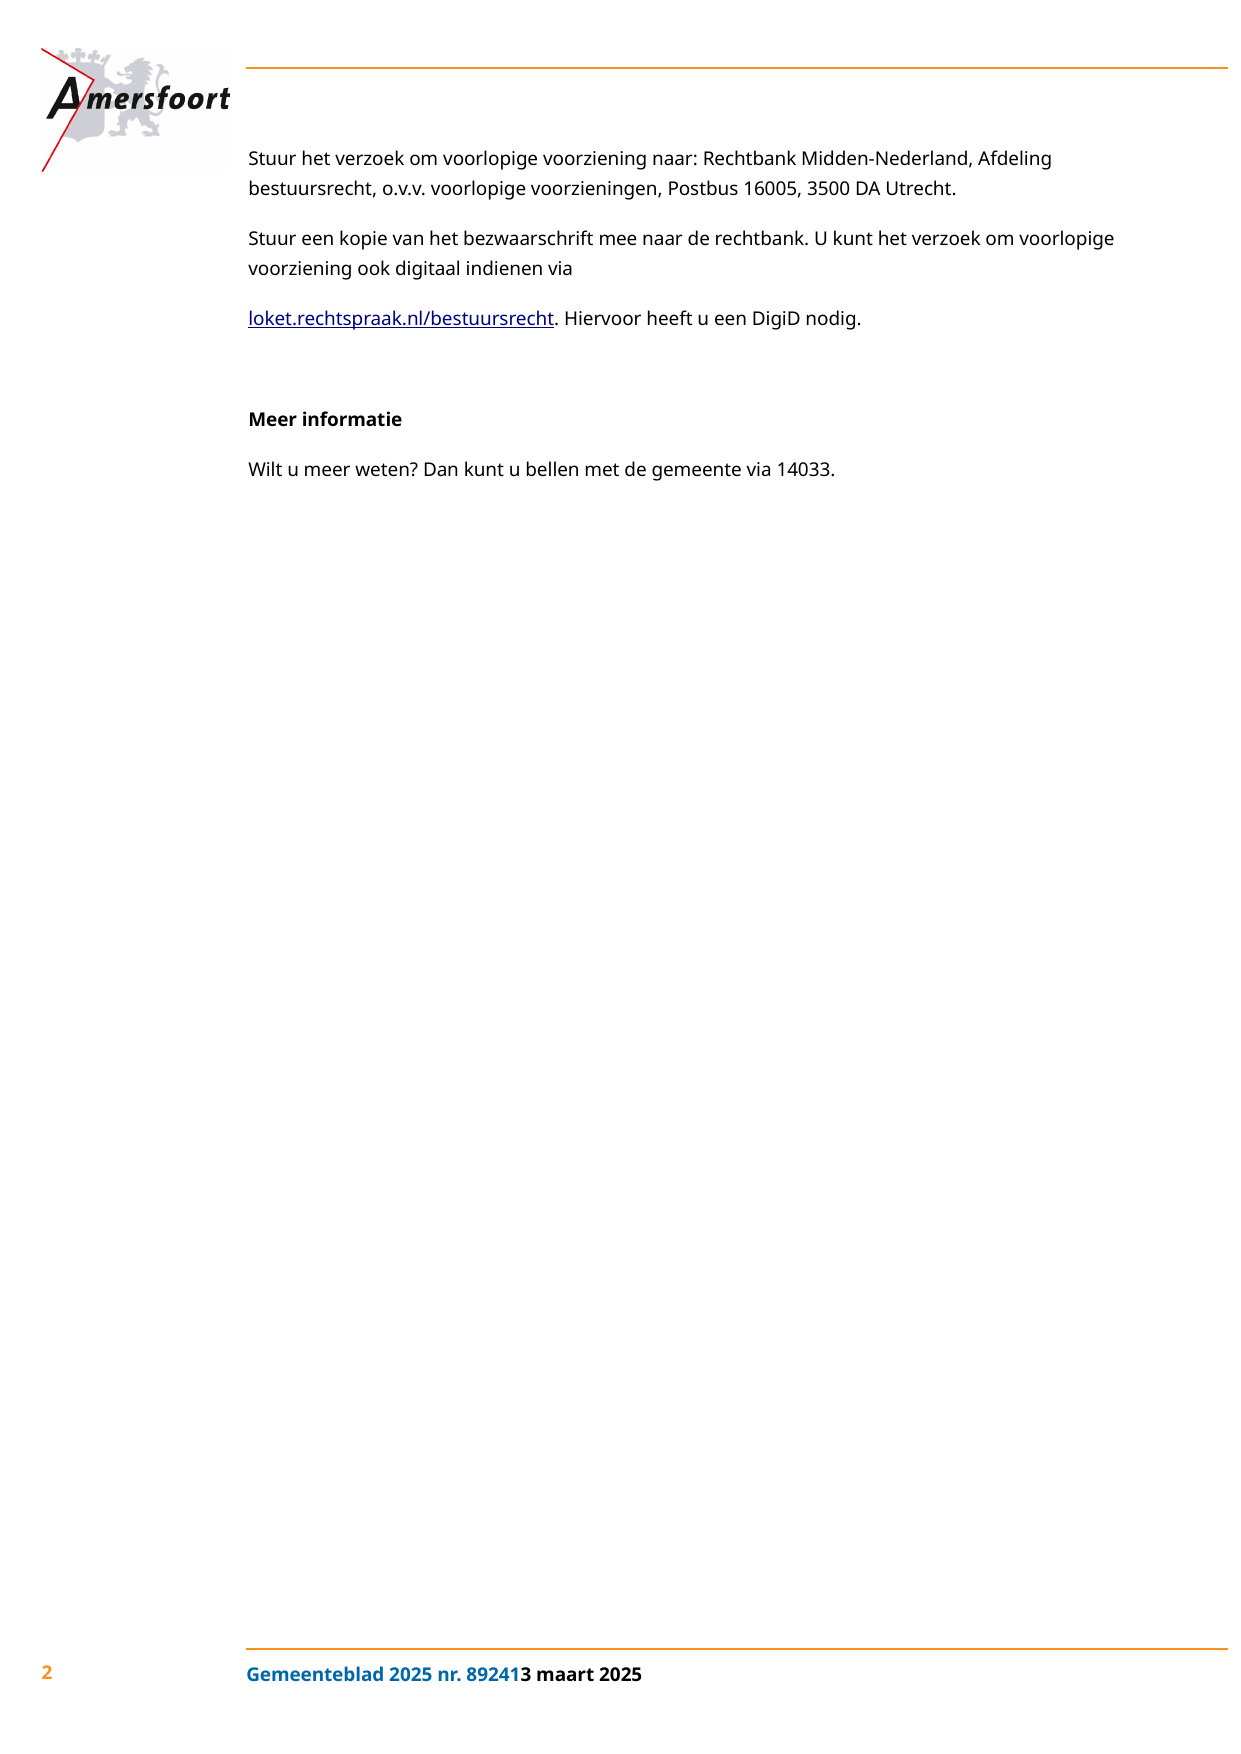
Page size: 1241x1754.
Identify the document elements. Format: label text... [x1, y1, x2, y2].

picture [41, 47, 231, 172]
text Stuur een kopie van het bezwaarschrift mee naar de rechtbank. U kunt het verzoek om voorlopige voorziening ook digitaal indienen via [248, 225, 1152, 281]
text Wilt u meer weten? Dan kunt u bellen met de gemeente via 14033. [248, 456, 1152, 482]
text Stuur het verzoek om voorlopige voorziening naar: Rechtbank Midden-Nederland, Afdeling bestuursrecht, o.v.v. voorlopige voorzieningen, Postbus 16005, 3500 DA Utrecht. [248, 145, 1152, 201]
text loket.rechtspraak.nl/bestuursrecht. Hiervoor heeft u een DigiD nodig. [248, 305, 1152, 331]
text Meer informatie [248, 406, 1152, 432]
